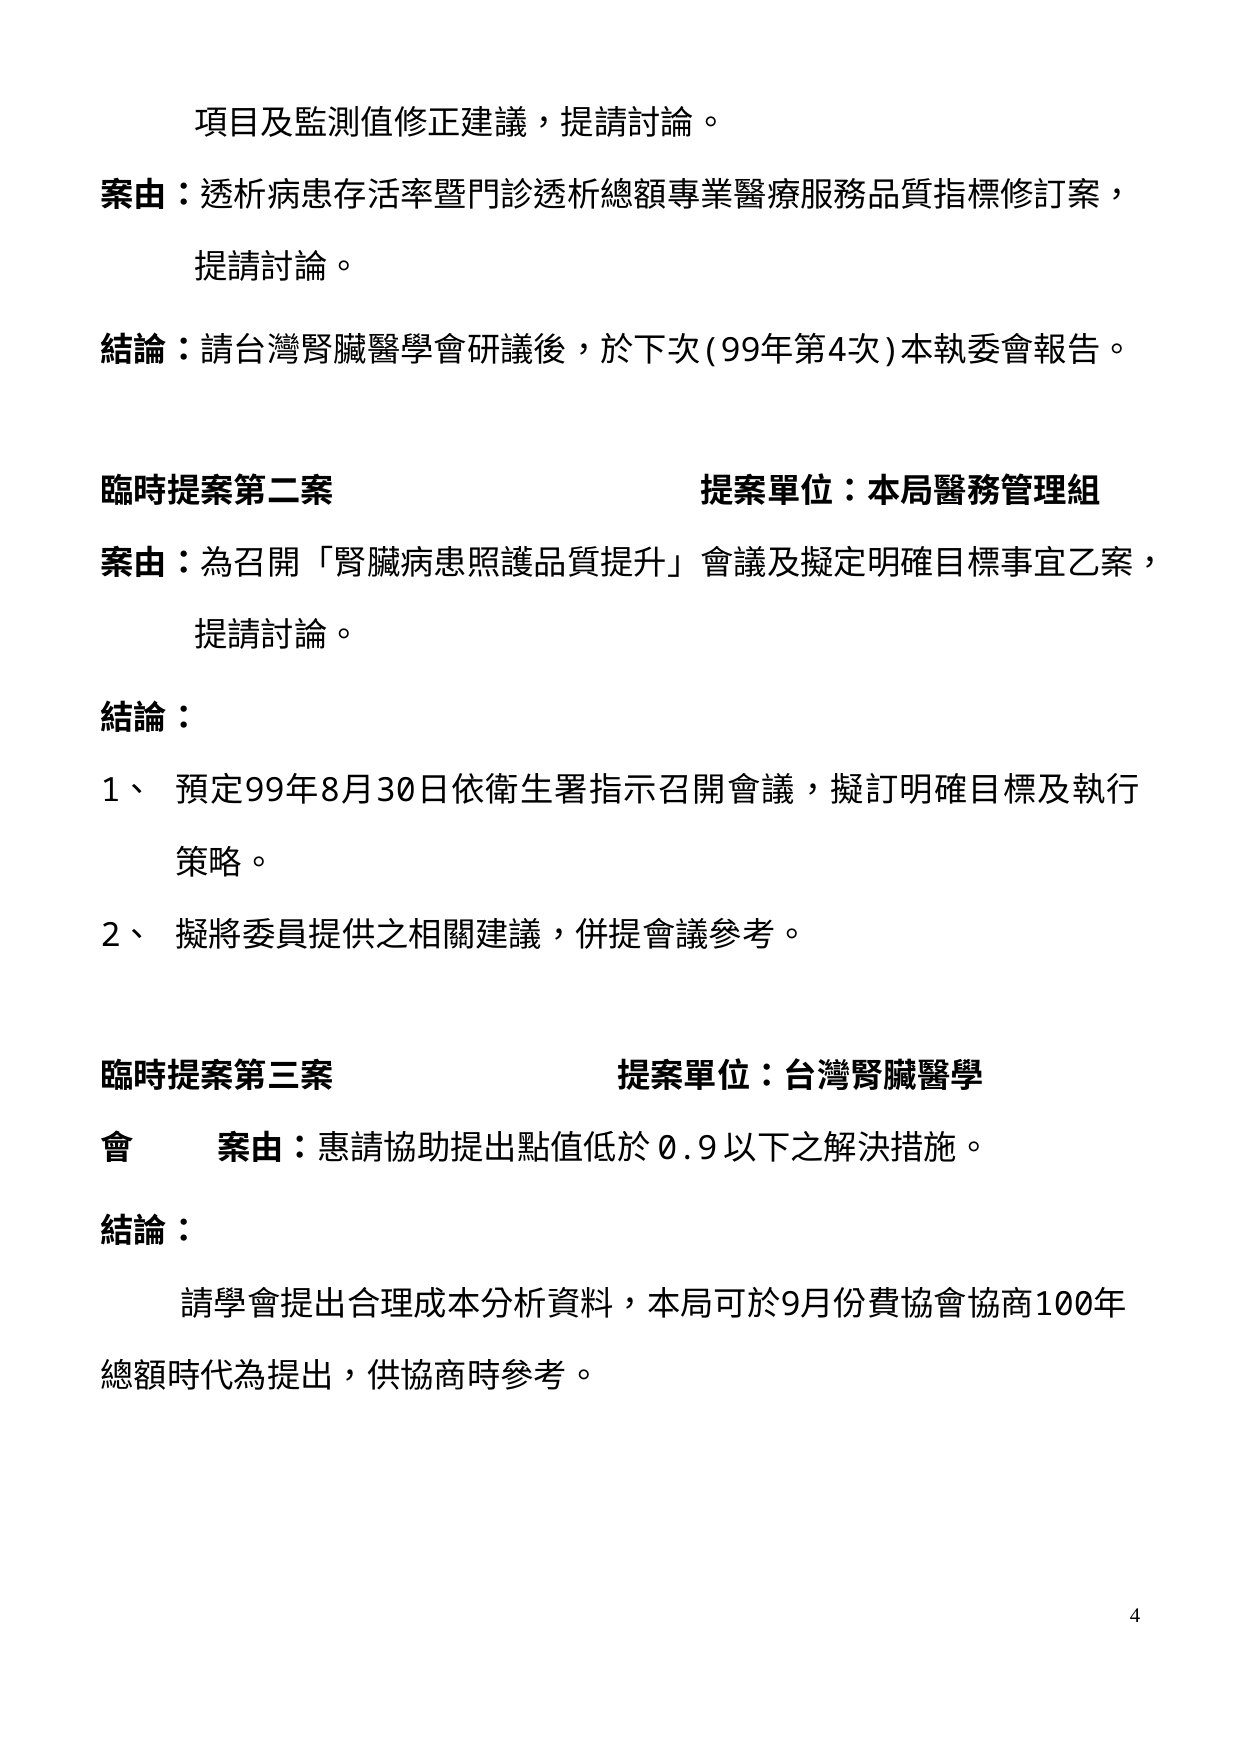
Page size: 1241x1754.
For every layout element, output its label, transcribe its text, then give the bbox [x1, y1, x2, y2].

text 臨時提案第三案 提案單位：台灣腎臟醫學會 案由：惠請協助提出點值低於0.9以下之解決措施。 [100, 1049, 1006, 1169]
list 預定99年8月30日依衛生署指示召開會議，擬訂明確目標及執行策略。 [100, 763, 1140, 884]
text 項目及監測值修正建議，提請討論。 [100, 96, 1140, 144]
text 臨時提案第二案 提案單位：本局醫務管理組 [100, 463, 1140, 512]
text 請學會提出合理成本分析資料，本局可於9月份費協會協商100年總額時代為提出，供協商時參考。 [100, 1276, 1140, 1397]
text 結論：請台灣腎臟醫學會研議後，於下次(99年第4次)本執委會報告。 [100, 323, 1140, 371]
text 案由：透析病患存活率暨門診透析總額專業醫療服務品質指標修訂案，提請討論。 [100, 168, 1140, 288]
text 結論： [100, 691, 1140, 739]
list 擬將委員提供之相關建議，併提會議參考。 [100, 908, 1140, 956]
text 結論： [100, 1204, 1140, 1252]
text 案由：為召開「腎臟病患照護品質提升」會議及擬定明確目標事宜乙案，提請討論。 [100, 536, 1140, 656]
